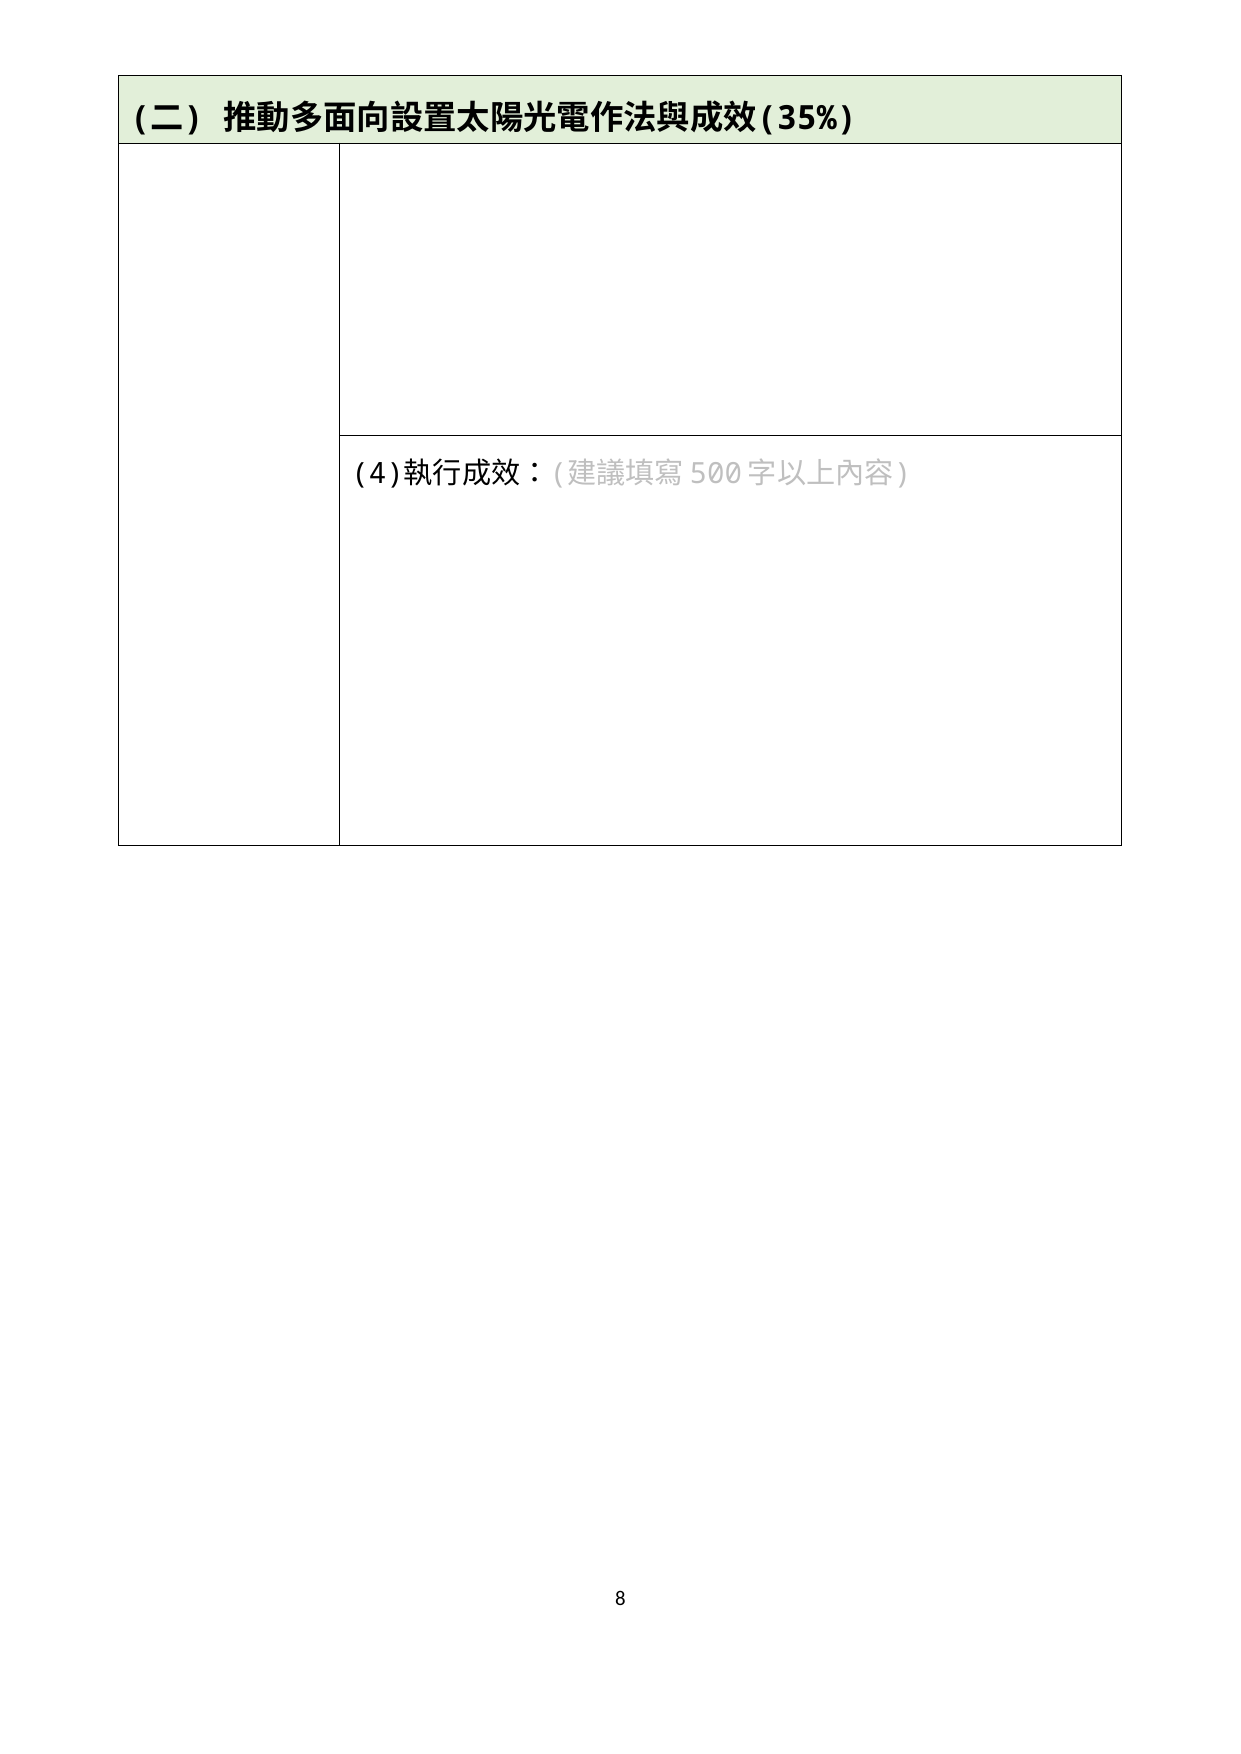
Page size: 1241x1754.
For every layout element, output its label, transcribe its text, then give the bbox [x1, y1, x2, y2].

table_header (二) 推動多面向設置太陽光電作法與成效(35%) [119, 76, 1121, 143]
table_cell [340, 144, 1121, 435]
table_cell [119, 144, 339, 845]
table_cell (4)執行成效：(建議填寫500字以上內容) [340, 436, 1121, 845]
